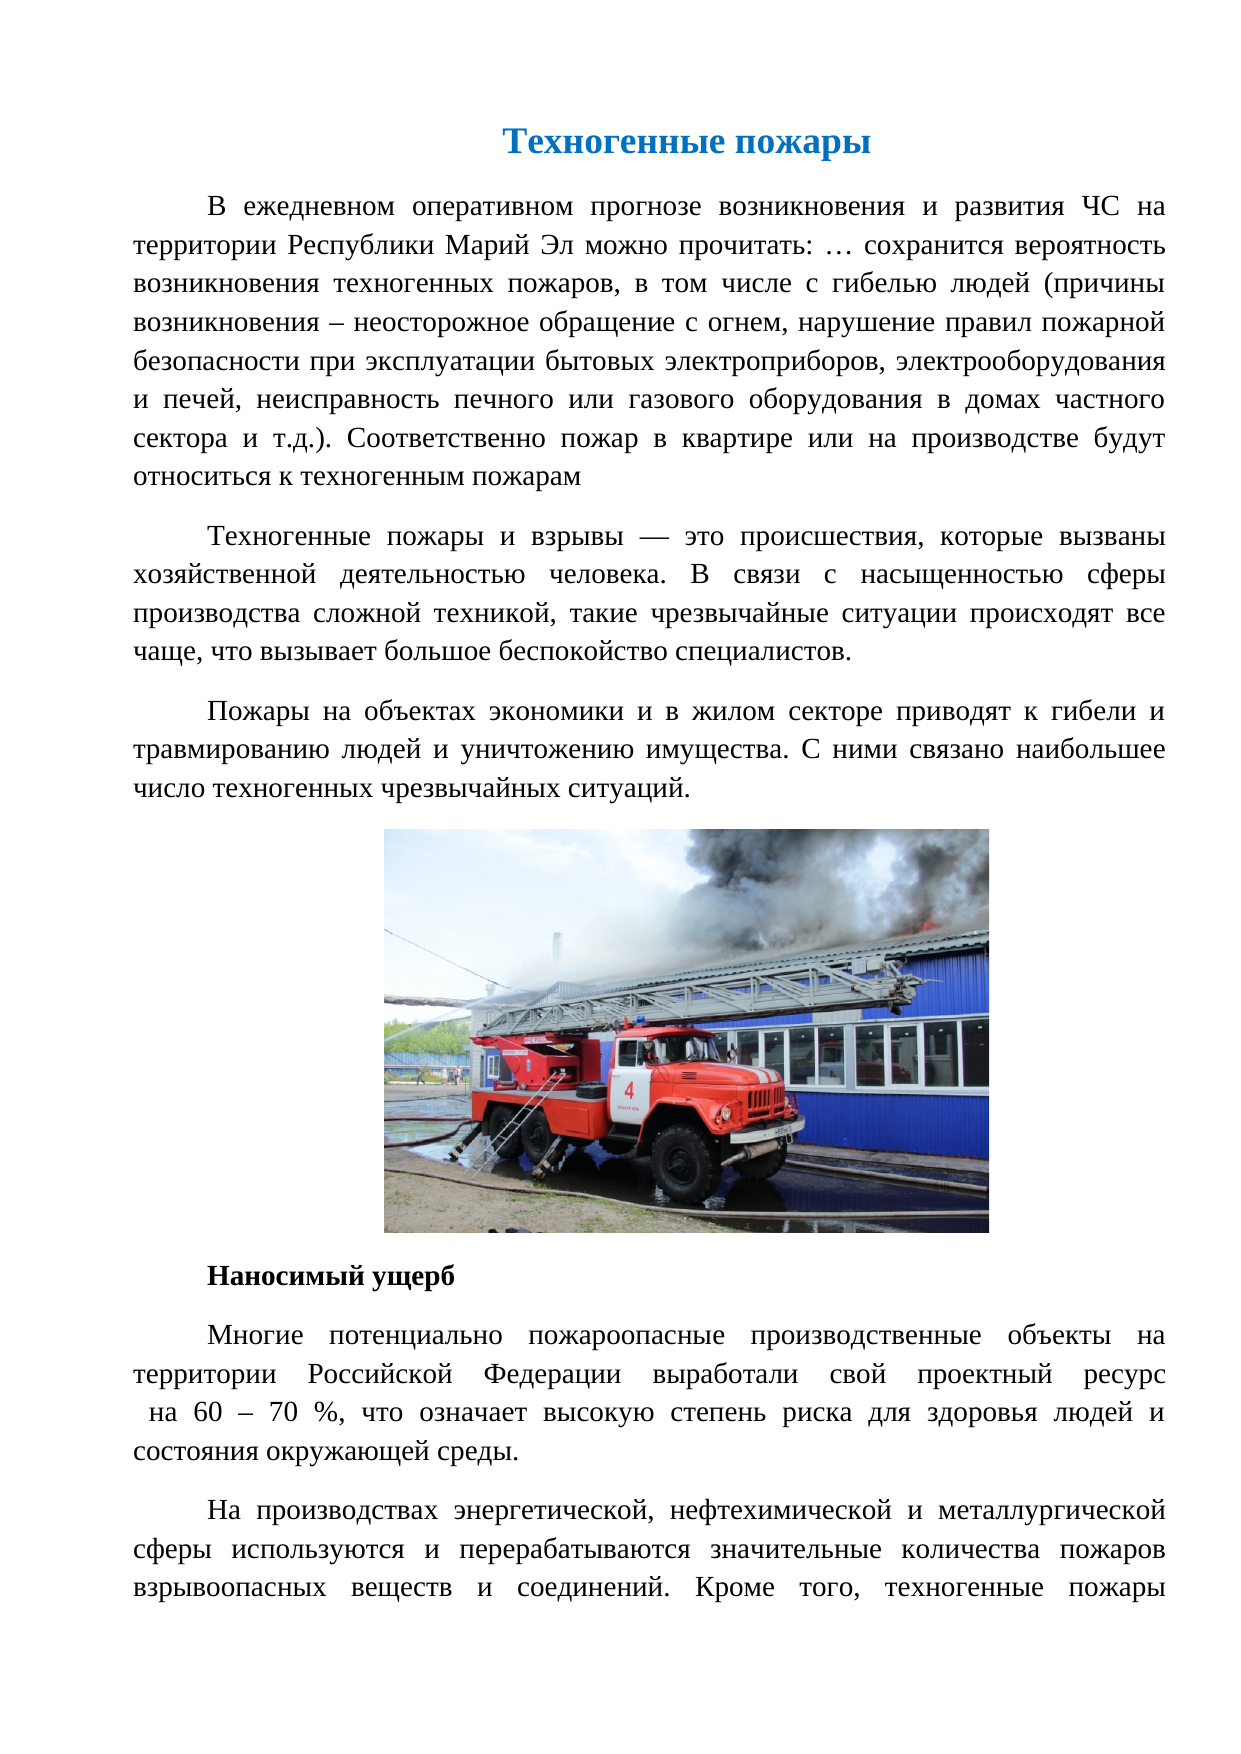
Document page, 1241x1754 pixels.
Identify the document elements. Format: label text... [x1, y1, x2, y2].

text Наносимый ущерб [133, 1258, 1167, 1292]
text Техногенные пожары [133, 118, 1167, 161]
text В ежедневном оперативном прогнозе возникновения и развития ЧС на территории Республики Марий Эл можно прочитать: … сохранится вероятность возникновения техногенных пожаров, в том числе с гибелью людей (причины возникновения – неосторожное обращение с огнем, нарушение правил пожарной безопасности при эксплуатации бытовых электроприборов, электрооборудования и печей, неисправность печного или газового оборудования в домах частного сектора и т.д.). Соответственно пожар в квартире или на производстве будут относиться к техногенным пожарам [133, 188, 1167, 492]
text Техногенные пожары и взрывы — это происшествия, которые вызваны хозяйственной деятельностью человека. В связи с насыщенностью сферы производства сложной техникой, такие чрезвычайные ситуации происходят все чаще, что вызывает большое беспокойство специалистов. [133, 518, 1167, 667]
text На производствах энергетической, нефтехимической и металлургической сферы используются и перерабатываются значительные количества пожаров взрывоопасных веществ и соединений. Кроме того, техногенные пожары [133, 1492, 1167, 1603]
text Многие потенциально пожароопасные производственные объекты на территории Российской Федерации выработали свой проектный ресурс на 60 – 70 %, что означает высокую степень риска для здоровья людей и состояния окружающей среды. [133, 1317, 1167, 1467]
text Пожары на объектах экономики и в жилом секторе приводят к гибели и травмированию людей и уничтожению имущества. С ними связано наибольшее число техногенных чрезвычайных ситуаций. [133, 693, 1167, 803]
